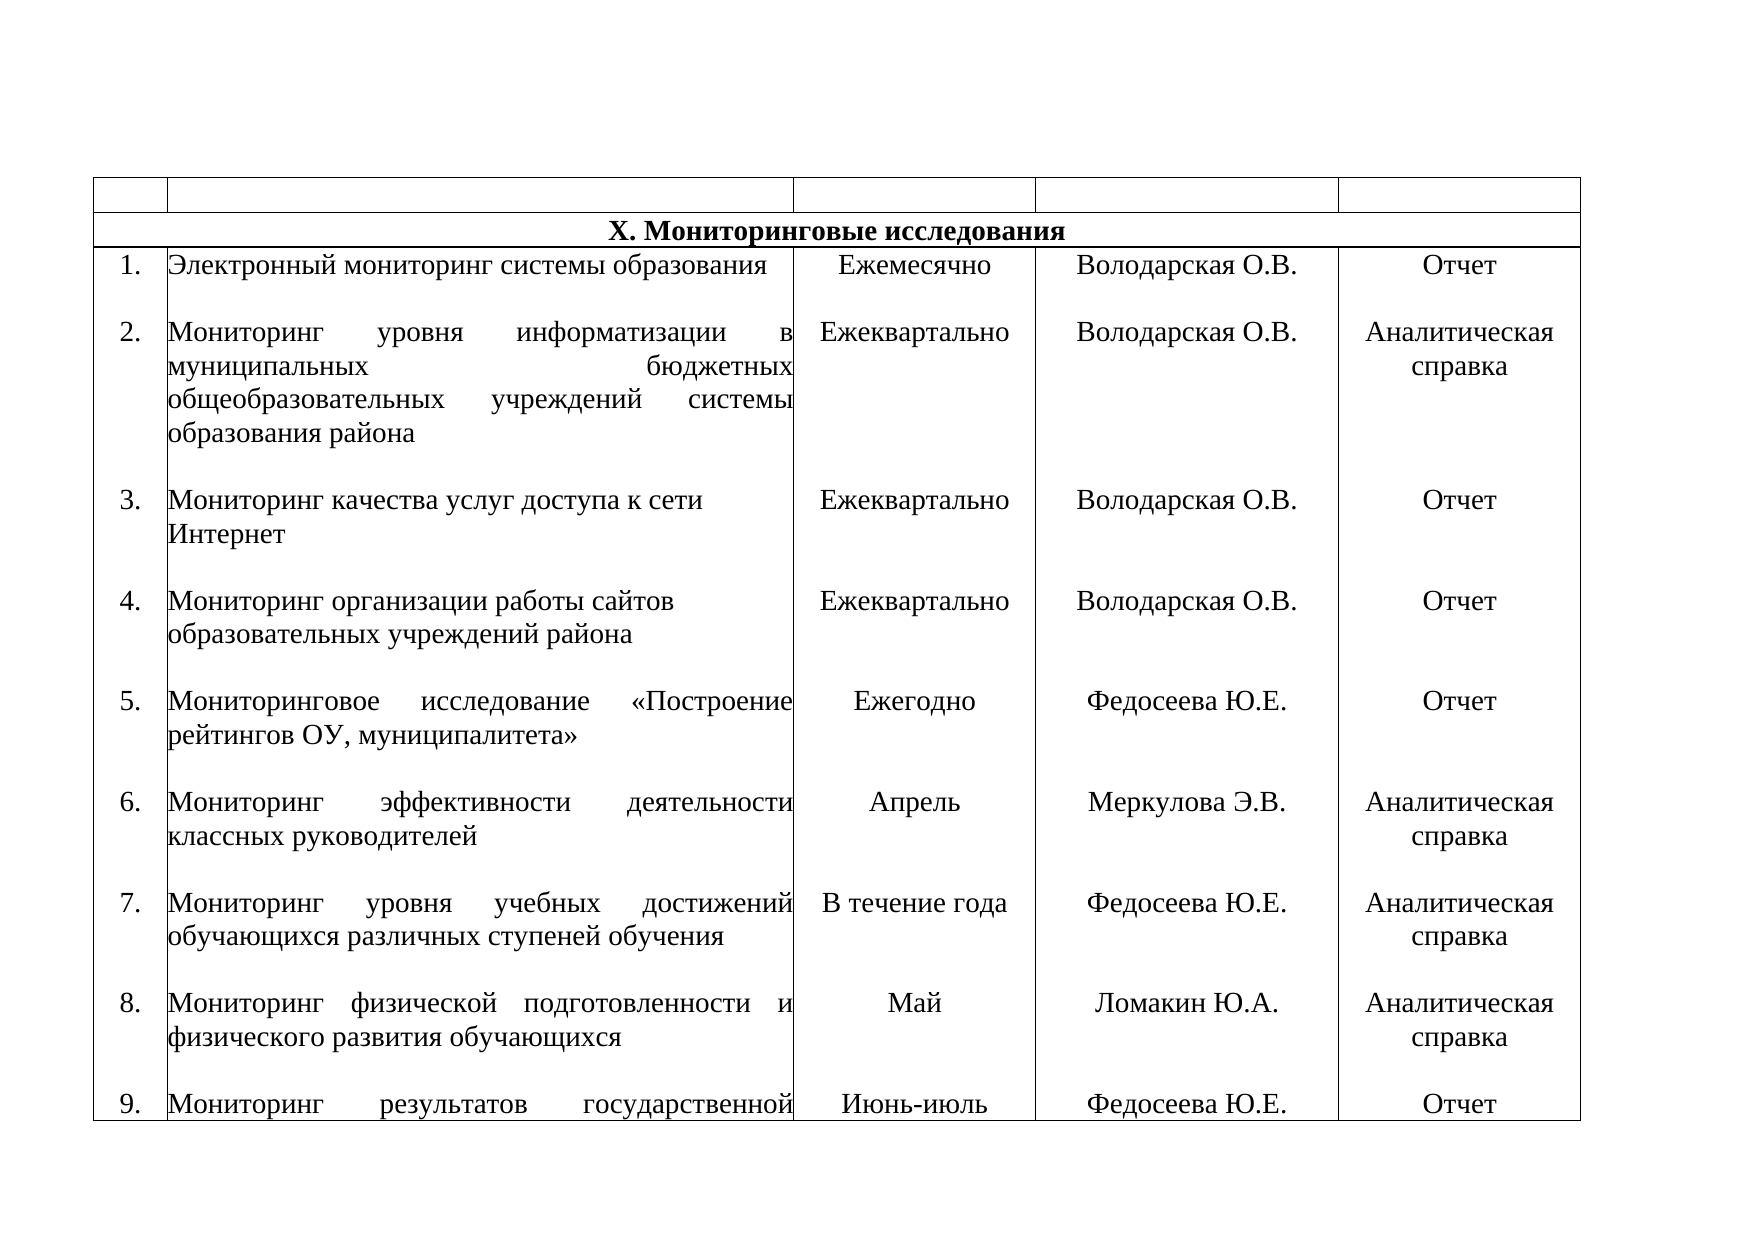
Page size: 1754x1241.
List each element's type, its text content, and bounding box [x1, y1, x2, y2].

table_cell Отчет Аналитическая справка Отчет Отчет Отчет Аналитическая справка Аналитическая справка Аналитическая справка Отчет [1339, 248, 1580, 1119]
table_cell [1581, 212, 1606, 246]
table_cell Володарская О.В. Володарская О.В. Володарская О.В. Володарская О.В. Федосеева Ю.Е. Меркулова Э.В. Федосеева Ю.Е. Ломакин Ю.А. Федосеева Ю.Е. [1036, 248, 1338, 1119]
table_cell [1339, 178, 1580, 212]
table_cell [168, 178, 793, 212]
table_cell 1. 2. 3. 4. 5. 6. 7. 8. 9. [94, 248, 167, 1119]
table_cell [1036, 178, 1338, 212]
table_cell [1581, 246, 1606, 1119]
table_cell X. Мониторинговые исследования [94, 213, 1580, 246]
table_cell [1581, 177, 1606, 212]
table_cell [94, 178, 167, 212]
table_cell Электронный мониторинг системы образования Мониторинг уровня информатизации в муниципальных бюджетных общеобразовательных учреждений системы образования района Мониторинг качества услуг доступа к сети Интернет Мониторинг организации работы сайтов образовательных учреждений района Мониторинговое исследование «Построение рейтингов ОУ, муниципалитета» Мониторинг эффективности деятельности классных руководителей Мониторинг уровня учебных достижений обучающихся различных ступеней обучения Мониторинг физической подготовленности и физического развития обучающихся Мониторинг результатов государственной [168, 248, 793, 1119]
table_cell [794, 178, 1035, 212]
table_cell Ежемесячно Ежеквартально Ежеквартально Ежеквартально Ежегодно Апрель В течение года Май Июнь-июль [794, 248, 1035, 1119]
